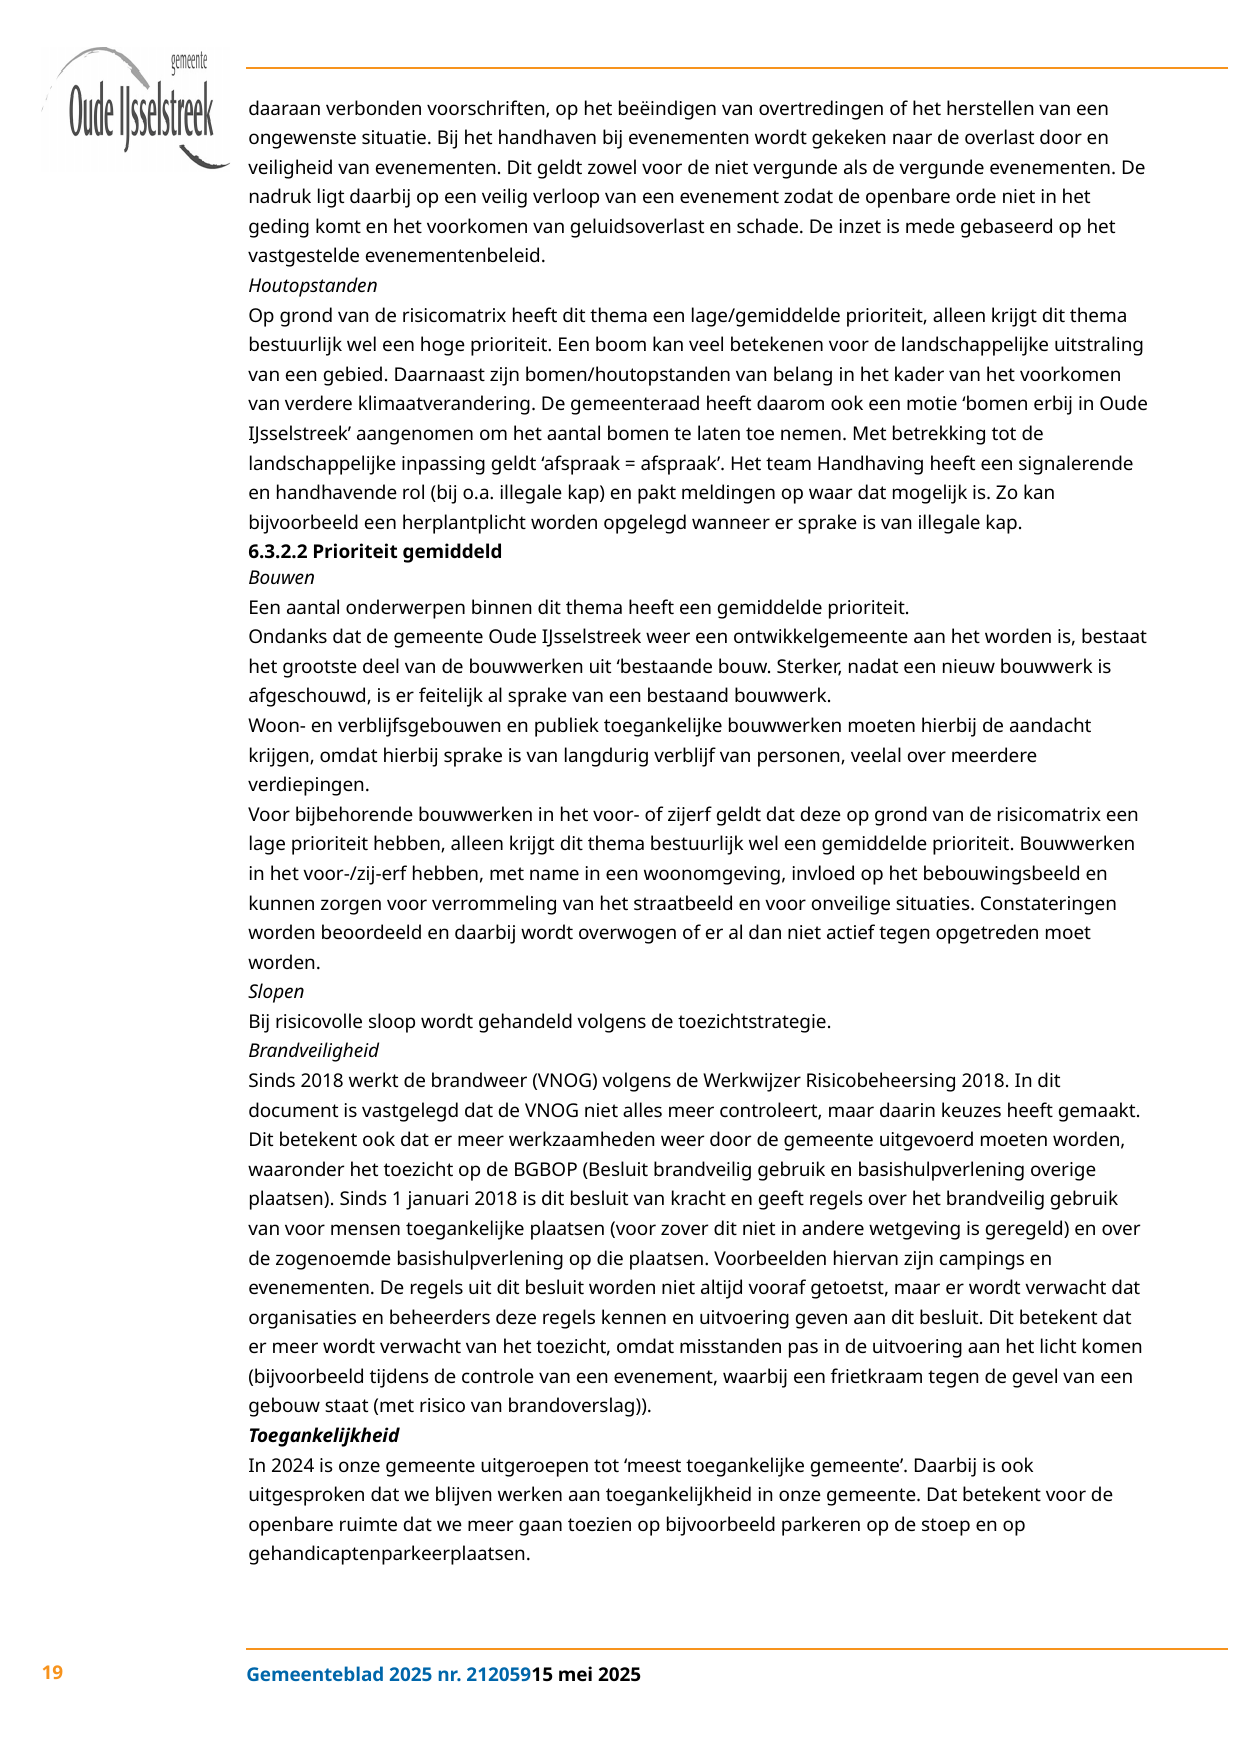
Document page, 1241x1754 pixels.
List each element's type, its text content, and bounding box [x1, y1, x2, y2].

text Toegankelijkheid [248, 1422, 1152, 1448]
text daaraan verbonden voorschriften, op het beëindigen van overtredingen of het herstellen van een ongewenste situatie. Bij het handhaven bij evenementen wordt gekeken naar de overlast door en veiligheid van evenementen. Dit geldt zowel voor de niet vergunde als de vergunde evenementen. De nadruk ligt daarbij op een veilig verloop van een evenement zodat de openbare orde niet in het geding komt en het voorkomen van geluidsoverlast en schade. De inzet is mede gebaseerd op het vastgestelde evenementenbeleid. [248, 95, 1152, 268]
text Brandveiligheid [248, 1038, 1152, 1063]
text Een aantal onderwerpen binnen dit thema heeft een gemiddelde prioriteit. [248, 594, 1152, 619]
text In 2024 is onze gemeente uitgeroepen tot ‘meest toegankelijke gemeente’. Daarbij is ook uitgesproken dat we blijven werken aan toegankelijkheid in onze gemeente. Dat betekent voor de openbare ruimte dat we meer gaan toezien op bijvoorbeeld parkeren op de stoep en op gehandicaptenparkeerplaatsen. [248, 1452, 1152, 1566]
text Slopen [248, 978, 1152, 1004]
text Bij risicovolle sloop wordt gehandeld volgens de toezichtstrategie. [248, 1008, 1152, 1034]
text Ondanks dat de gemeente Oude IJsselstreek weer een ontwikkelgemeente aan het worden is, bestaat het grootste deel van de bouwwerken uit ‘bestaande bouw. Sterker, nadat een nieuw bouwwerk is afgeschouwd, is er feitelijk al sprake van een bestaand bouwwerk. [248, 623, 1152, 708]
text 6.3.2.2 Prioriteit gemiddeld [248, 538, 1152, 564]
text Sinds 2018 werkt de brandweer (VNOG) volgens de Werkwijzer Risicobeheersing 2018. In dit document is vastgelegd dat de VNOG niet alles meer controleert, maar daarin keuzes heeft gemaakt. Dit betekent ook dat er meer werkzaamheden weer door de gemeente uitgevoerd moeten worden, waaronder het toezicht op de BGBOP (Besluit brandveilig gebruik en basishulpverlening overige plaatsen). Sinds 1 januari 2018 is dit besluit van kracht en geeft regels over het brandveilig gebruik van voor mensen toegankelijke plaatsen (voor zover dit niet in andere wetgeving is geregeld) en over de zogenoemde basishulpverlening op die plaatsen. Voorbeelden hiervan zijn campings en evenementen. De regels uit dit besluit worden niet altijd vooraf getoetst, maar er wordt verwacht dat organisaties en beheerders deze regels kennen en uitvoering geven aan dit besluit. Dit betekent dat er meer wordt verwacht van het toezicht, omdat misstanden pas in de uitvoering aan het licht komen (bijvoorbeeld tijdens de controle van een evenement, waarbij een frietkraam tegen de gevel van een gebouw staat (met risico van brandoverslag)). [248, 1067, 1152, 1418]
text Houtopstanden [248, 272, 1152, 298]
picture [41, 47, 231, 172]
text Bouwen [248, 564, 1152, 590]
text Voor bijbehorende bouwwerken in het voor- of zijerf geldt dat deze op grond van de risicomatrix een lage prioriteit hebben, alleen krijgt dit thema bestuurlijk wel een gemiddelde prioriteit. Bouwwerken in het voor-/zij-erf hebben, met name in een woonomgeving, invloed op het bebouwingsbeeld en kunnen zorgen voor verrommeling van het straatbeeld en voor onveilige situaties. Constateringen worden beoordeeld en daarbij wordt overwogen of er al dan niet actief tegen opgetreden moet worden. [248, 801, 1152, 974]
text Woon- en verblijfsgebouwen en publiek toegankelijke bouwwerken moeten hierbij de aandacht krijgen, omdat hierbij sprake is van langdurig verblijf van personen, veelal over meerdere verdiepingen. [248, 712, 1152, 797]
text Op grond van de risicomatrix heeft dit thema een lage/gemiddelde prioriteit, alleen krijgt dit thema bestuurlijk wel een hoge prioriteit. Een boom kan veel betekenen voor de landschappelijke uitstraling van een gebied. Daarnaast zijn bomen/houtopstanden van belang in het kader van het voorkomen van verdere klimaatverandering. De gemeenteraad heeft daarom ook een motie ‘bomen erbij in Oude IJsselstreek’ aangenomen om het aantal bomen te laten toe nemen. Met betrekking tot de landschappelijke inpassing geldt ‘afspraak = afspraak’. Het team Handhaving heeft een signalerende en handhavende rol (bij o.a. illegale kap) en pakt meldingen op waar dat mogelijk is. Zo kan bijvoorbeeld een herplantplicht worden opgelegd wanneer er sprake is van illegale kap. [248, 302, 1152, 535]
